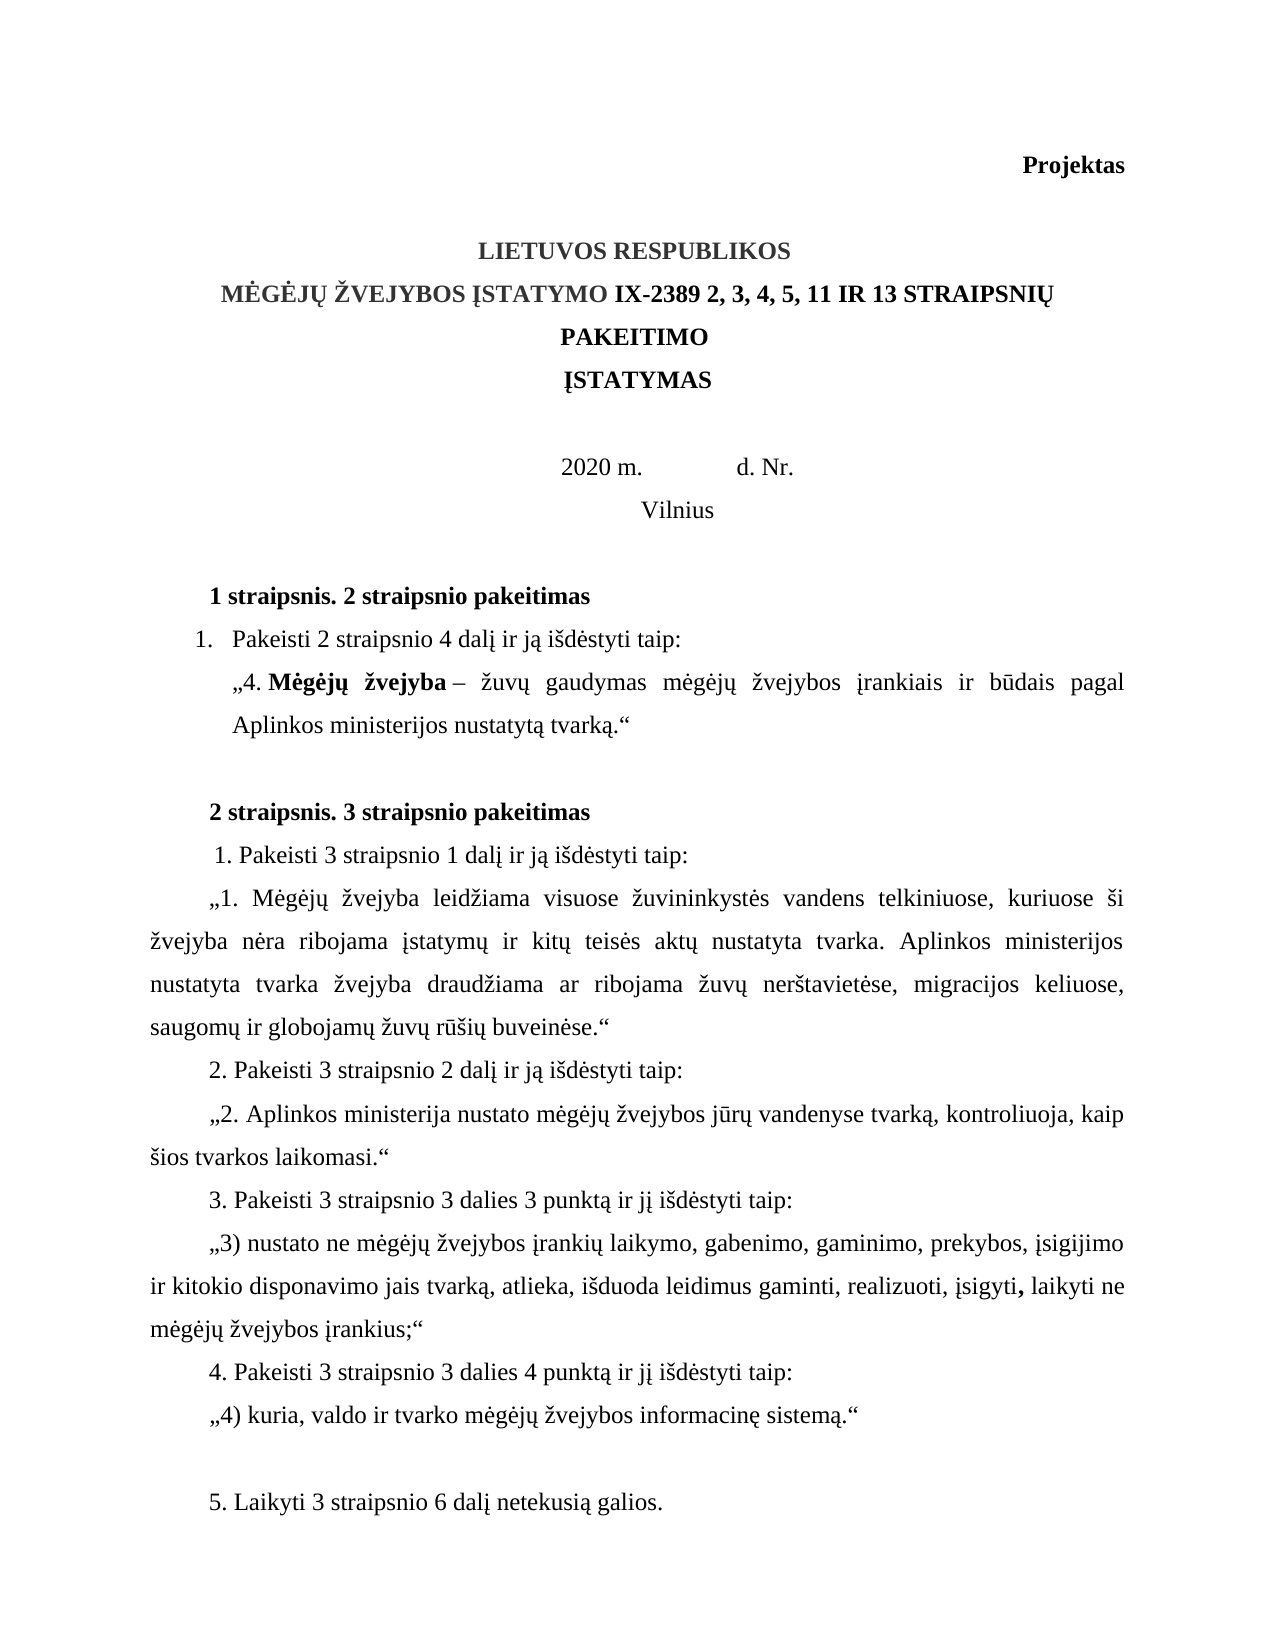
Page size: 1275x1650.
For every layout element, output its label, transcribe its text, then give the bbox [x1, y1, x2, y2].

text Vilnius [156, 495, 1125, 524]
text „4) kuria, valdo ir tvarko mėgėjų žvejybos informacinę sistemą.“ [150, 1401, 1125, 1429]
text 4. Pakeisti 3 straipsnio 3 dalies 4 punktą ir jį išdėstyti taip: [150, 1357, 1125, 1386]
text mėgėjų žvejybos įstatymo IX-2389 2, 3, 4, 5, 11 IR 13 STRAIPSNIŲ PAKEITIMO [150, 279, 1125, 351]
text ĮSTATYMAS [150, 366, 1125, 394]
text 1 straipsnis. 2 straipsnio pakeitimas [150, 581, 1125, 610]
text 1. Pakeisti 2 straipsnio 4 dalį ir ją išdėstyti taip: [194, 624, 1125, 653]
text 2 straipsnis. 3 straipsnio pakeitimas [150, 797, 1125, 826]
text „2. Aplinkos ministerija nustato mėgėjų žvejybos jūrų vandenyse tvarką, kontroliuoja, kaip šios tvarkos laikomasi.“ [150, 1099, 1125, 1171]
text „3) nustato ne mėgėjų žvejybos įrankių laikymo, gabenimo, gaminimo, prekybos, įsigijimo ir kitokio disponavimo jais tvarką, atlieka, išduoda leidimus gaminti, realizuoti, įsigyti, laikyti ne mėgėjų žvejybos įrankius;“ [150, 1228, 1125, 1343]
text „1. Mėgėjų žvejyba leidžiama visuose žuvininkystės vandens telkiniuose, kuriuose ši žvejyba nėra ribojama įstatymų ir kitų teisės aktų nustatyta tvarka. Aplinkos ministerijos nustatyta tvarka žvejyba draudžiama ar ribojama žuvų nerštavietėse, migracijos keliuose, saugomų ir globojamų žuvų rūšių buveinėse.“ [150, 883, 1125, 1041]
text 2020 m. d. Nr. [156, 452, 1125, 481]
text Projektas [156, 150, 1125, 179]
text 3. Pakeisti 3 straipsnio 3 dalies 3 punktą ir jį išdėstyti taip: [150, 1185, 1125, 1214]
text 5. Laikyti 3 straipsnio 6 dalį netekusią galios. [150, 1487, 1125, 1516]
text 1. Pakeisti 3 straipsnio 1 dalį ir ją išdėstyti taip: [156, 840, 1125, 869]
text Lietuvos Respublikos [150, 236, 1125, 265]
text „4. Mėgėjų žvejyba – žuvų gaudymas mėgėjų žvejybos įrankiais ir būdais pagal Aplinkos ministerijos nustatytą tvarką.“ [232, 667, 1125, 739]
text 2. Pakeisti 3 straipsnio 2 dalį ir ją išdėstyti taip: [150, 1056, 1125, 1084]
